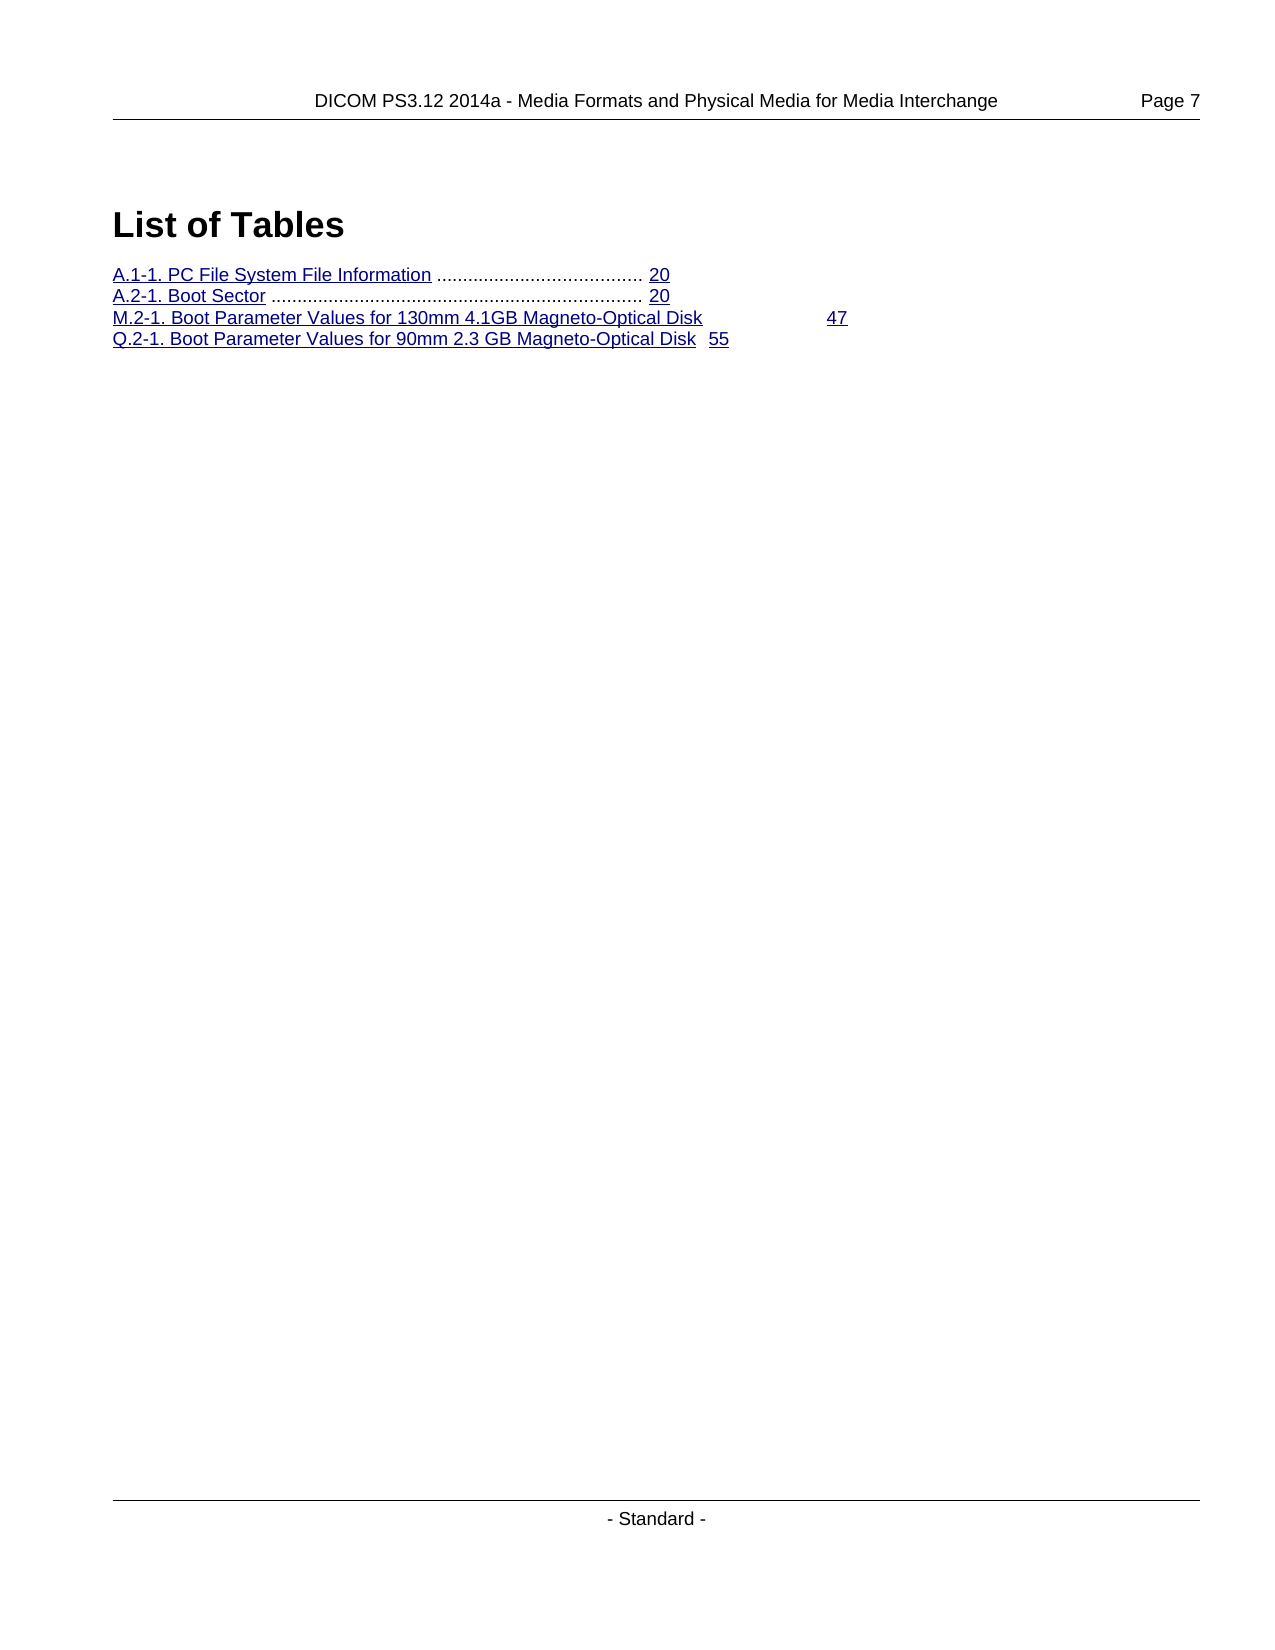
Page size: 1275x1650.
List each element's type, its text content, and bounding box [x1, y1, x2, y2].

text M.2-1. Boot Parameter Values for 130mm 4.1GB Magneto-Optical Disk 0 [112, 306, 1175, 328]
text List of Tables [112, 204, 1200, 245]
text A.1-1. PC File System File Information 0 [112, 263, 1175, 285]
text A.2-1. Boot Sector 0 [112, 285, 1175, 306]
text Q.2-1. Boot Parameter Values for 90mm 2.3 GB Magneto-Optical Disk 0 [112, 328, 1175, 349]
